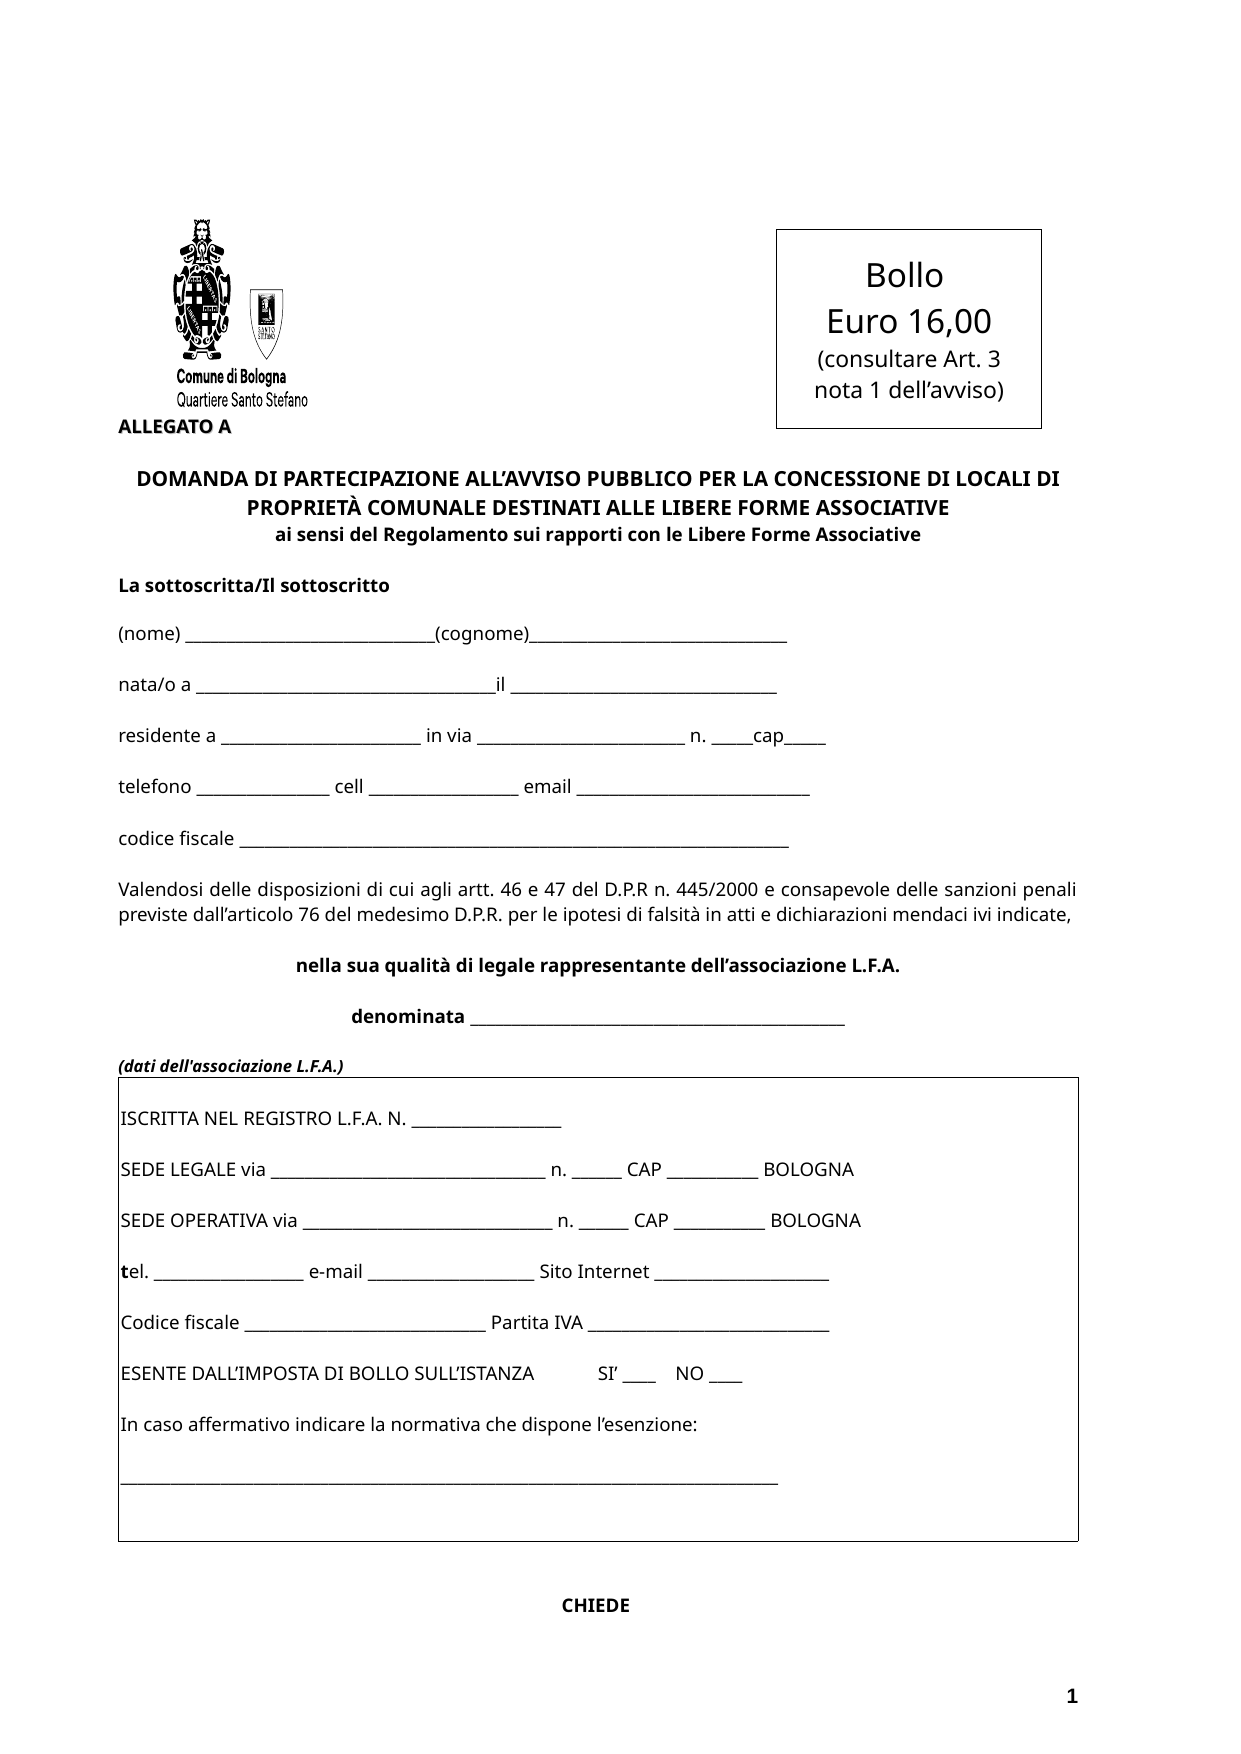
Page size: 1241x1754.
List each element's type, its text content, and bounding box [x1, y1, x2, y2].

text SEDE OPERATIVA via ______________________________ n. ______ CAP ___________ BOLOGNA [119, 1205, 1078, 1232]
text (nome) ______________________________(cognome)_______________________________ [118, 621, 1078, 646]
text Valendosi delle disposizioni di cui agli artt. 46 e 47 del D.P.R n. 445/2000 e consapevole delle sanzioni penali previste dall’articolo 76 del medesimo D.P.R. per le ipotesi di falsità in atti e dichiarazioni mendaci ivi indicate, [118, 876, 1078, 927]
text SEDE LEGALE via _________________________________ n. ______ CAP ___________ BOLOGNA [119, 1154, 1078, 1181]
text residente a ________________________ in via _________________________ n. _____cap_____ [118, 723, 1078, 748]
text ESENTE DALL’IMPOSTA DI BOLLO SULL’ISTANZA SI’ ____ NO ____ [119, 1358, 1078, 1386]
text telefono ________________ cell __________________ email ____________________________ [118, 774, 1078, 799]
text ALLEGATO A [118, 413, 1078, 439]
text nella sua qualità di legale rappresentante dell’associazione L.F.A. [118, 952, 1078, 978]
text _______________________________________________________________________________ [119, 1460, 1078, 1488]
text La sottoscritta/Il sottoscritto [118, 572, 1078, 598]
text (dati dell'associazione L.F.A.) [118, 1054, 1078, 1077]
text denominata _____________________________________________ [118, 1003, 1078, 1029]
text ai sensi del Regolamento sui rapporti con le Libere Forme Associative [118, 521, 1078, 547]
text Codice fiscale _____________________________ Partita IVA _____________________________ [119, 1307, 1078, 1334]
text In caso affermativo indicare la normativa che dispone l’esenzione: [119, 1409, 1078, 1437]
text codice fiscale __________________________________________________________________ [118, 825, 1078, 850]
text nata/o a ____________________________________il ________________________________ [118, 672, 1078, 697]
text ISCRITTA NEL REGISTRO L.F.A. N. __________________ [119, 1103, 1078, 1130]
text tel. __________________ e-mail ____________________ Sito Internet _____________________ [119, 1256, 1078, 1283]
text CHIEDE [118, 1592, 1078, 1617]
text DOMANDA DI PARTECIPAZIONE ALL’AVVISO PUBBLICO PER LA CONCESSIONE DI LOCALI DI PROPRIETÀ COMUNALE DESTINATI ALLE LIBERE FORME ASSOCIATIVE [118, 464, 1078, 521]
